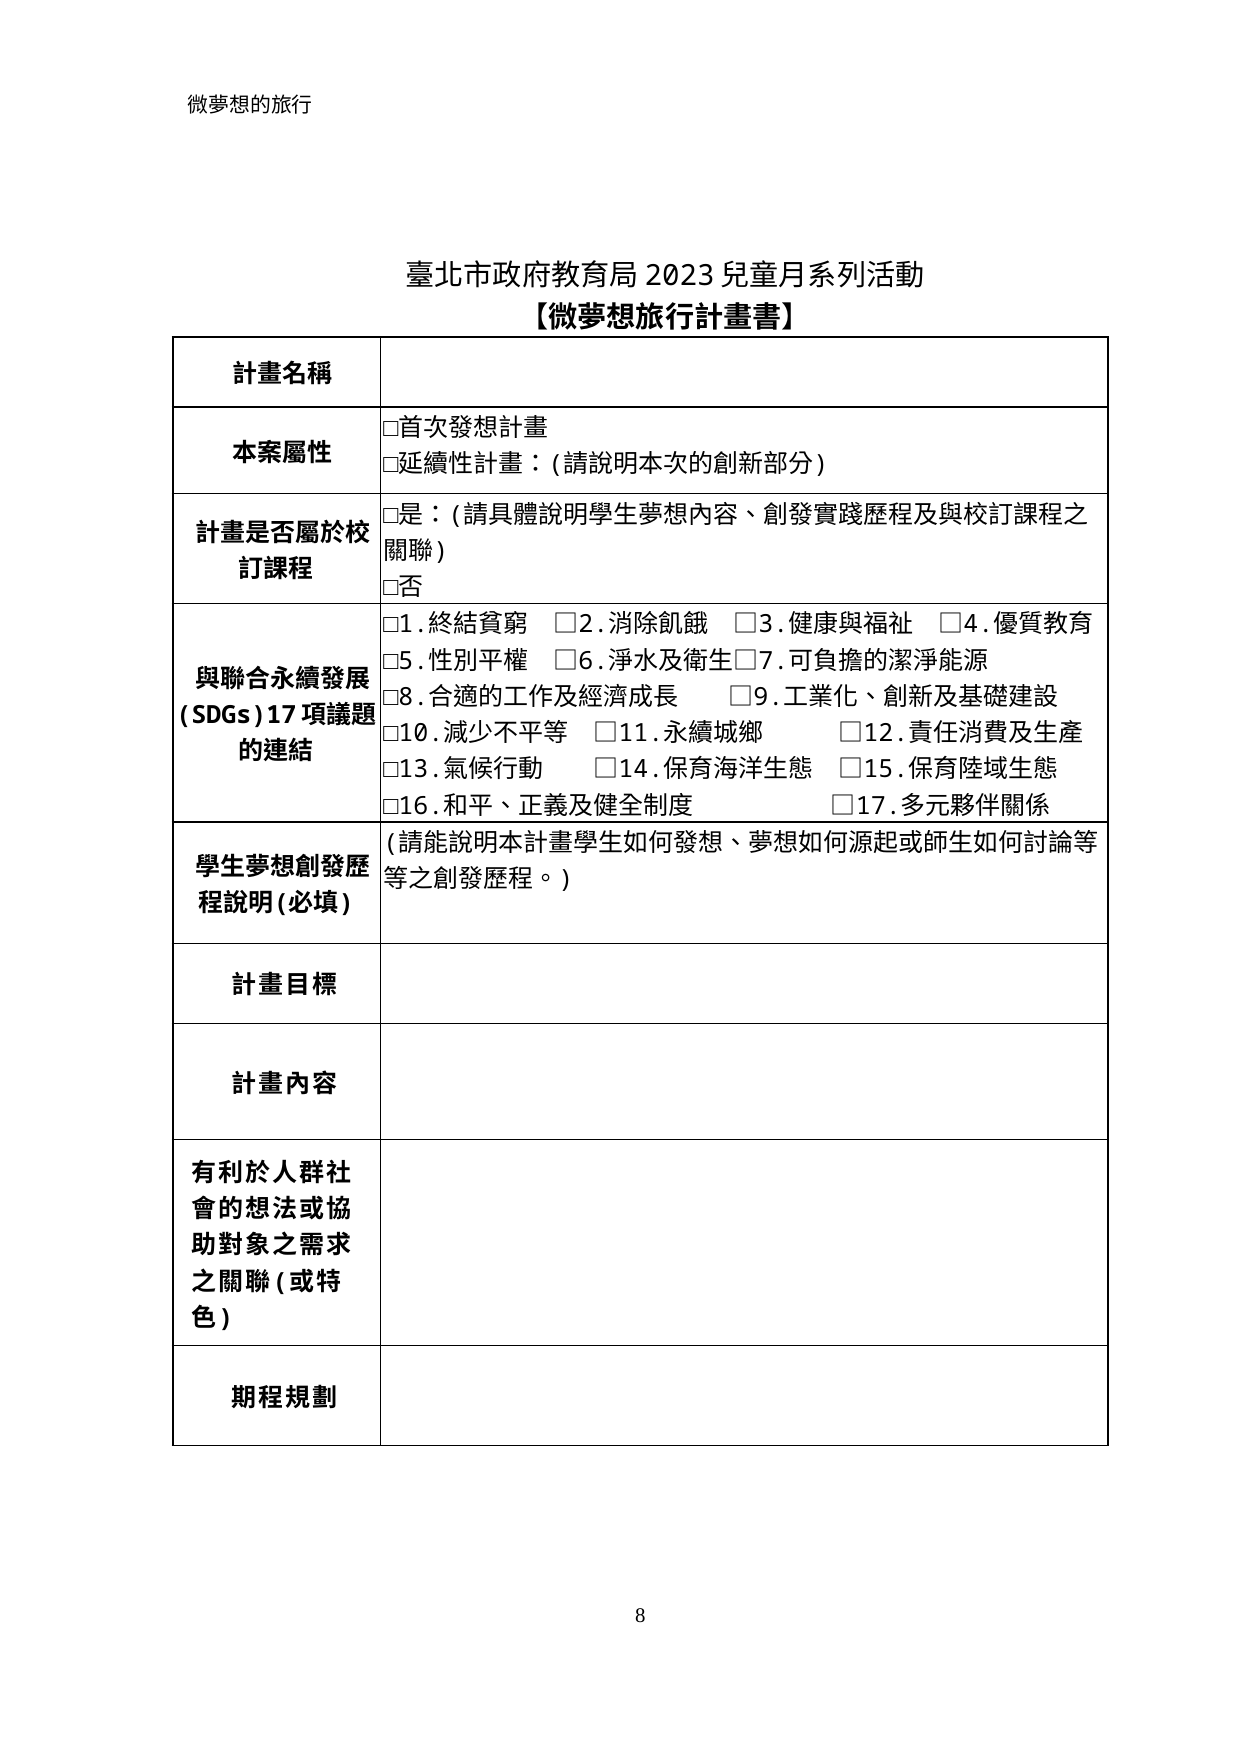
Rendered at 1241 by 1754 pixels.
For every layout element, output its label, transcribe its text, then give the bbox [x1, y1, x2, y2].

table_cell 學生夢想創發歷程說明(必填) [174, 823, 380, 943]
table_cell □1.終結貧窮 □2.消除飢餓 □3.健康與福祉 □4.優質教育 □5.性別平權 □6.淨水及衛生□7.可負擔的潔淨能源 □8.合適的工作及經濟成長 □9.工業化、創新及基礎建設 □10.減少不平等 □11.永續城鄉 □12.責任消費及生產 □13.氣候行動 □14.保育海洋生態 □15.保育陸域生態 □16.和平、正義及健全制度 □17.多元夥伴關係 [381, 604, 1107, 821]
table_cell 期程規劃 [174, 1346, 380, 1444]
table_cell 有利於人群社會的想法或協助對象之需求之關聯(或特色) [174, 1140, 380, 1345]
table_cell [381, 1140, 1107, 1345]
table_cell [381, 1346, 1107, 1444]
table_cell [381, 1024, 1107, 1139]
table_cell □是：(請具體說明學生夢想內容、創發實踐歷程及與校訂課程之關聯) □否 [381, 494, 1107, 603]
table_cell 計畫是否屬於校訂課程 [174, 494, 380, 603]
table_cell □首次發想計畫 □延續性計畫：(請說明本次的創新部分) [381, 408, 1107, 493]
table_header 計畫名稱 [174, 338, 380, 406]
table_cell 與聯合永續發展(SDGs)17項議題的連結 [174, 604, 380, 821]
table_cell 計畫目標 [174, 944, 380, 1023]
text 臺北市政府教育局2023兒童月系列活動 [187, 251, 1142, 294]
text 【微夢想旅行計畫書】 [187, 294, 1142, 336]
table_cell [381, 944, 1107, 1023]
table_cell 計畫內容 [174, 1024, 380, 1139]
table_cell 本案屬性 [174, 408, 380, 493]
table_header [381, 338, 1107, 406]
table_cell (請能說明本計畫學生如何發想、夢想如何源起或師生如何討論等等之創發歷程。) [381, 823, 1107, 943]
